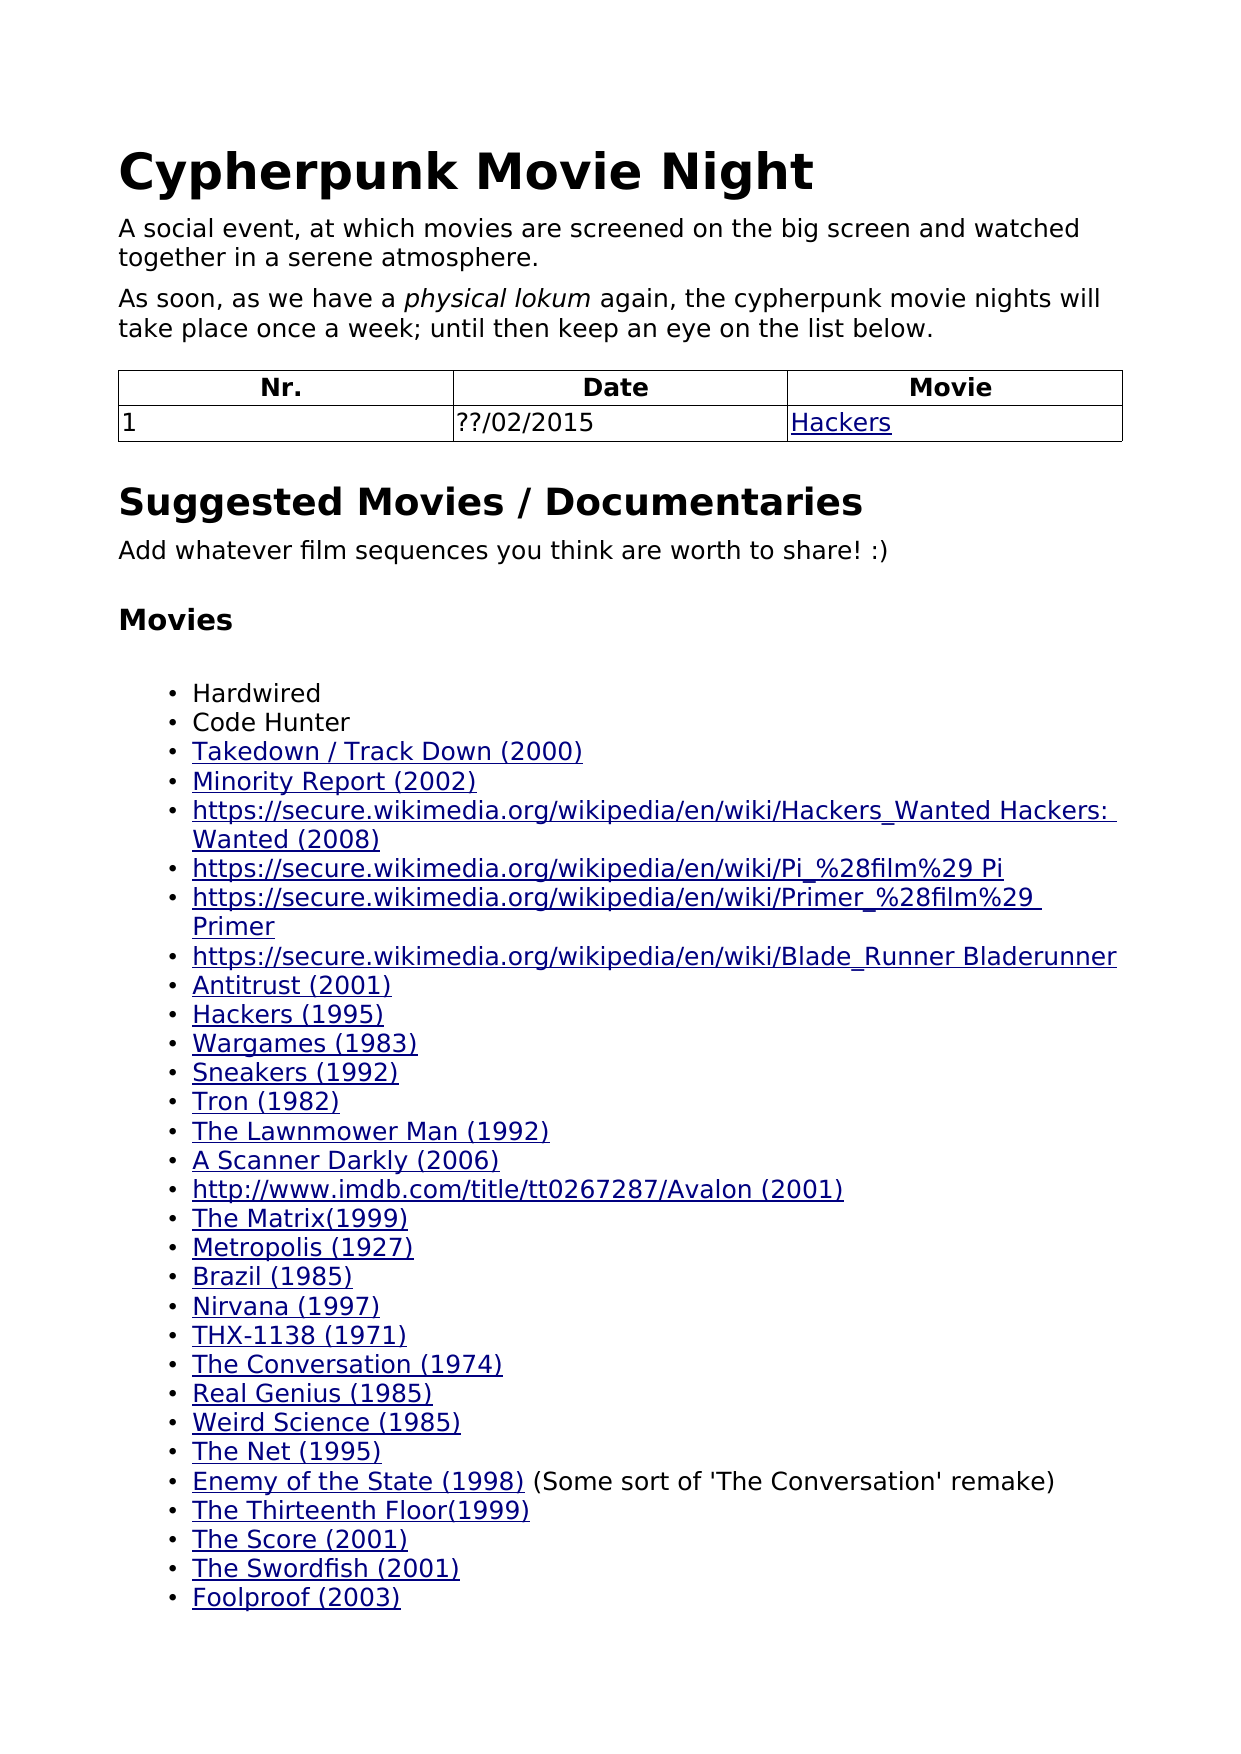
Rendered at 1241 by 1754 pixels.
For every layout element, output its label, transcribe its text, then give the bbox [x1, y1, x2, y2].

text Add whatever film sequences you think are worth to share! :) [118, 537, 1122, 566]
list http://www.imdb.com/title/tt0267287/Avalon (2001) [177, 1175, 1122, 1204]
list Takedown / Track Down (2000) [177, 737, 1122, 767]
list Antitrust (2001) [177, 971, 1122, 1000]
list The Conversation (1974) [177, 1350, 1122, 1379]
list The Swordfish (2001) [177, 1554, 1122, 1583]
list https://secure.wikimedia.org/wikipedia/en/wiki/Blade_Runner Bladerunner [177, 942, 1122, 971]
table_header Movie [788, 371, 1122, 405]
list Hackers (1995) [177, 1000, 1122, 1029]
subtitle Cypherpunk Movie Night [118, 143, 1122, 201]
table_cell ??/02/2015 [454, 406, 787, 441]
text A social event, at which movies are screened on the big screen and watched together in a serene atmosphere. [118, 214, 1122, 272]
subtitle Suggested Movies / Documentaries [118, 480, 1122, 524]
table_cell Hackers [788, 406, 1122, 441]
list Code Hunter [177, 708, 1122, 737]
list The Matrix(1999) [177, 1204, 1122, 1233]
subtitle Movies [118, 603, 1122, 637]
list Enemy of the State (1998) (Some sort of 'The Conversation' remake) [177, 1467, 1122, 1496]
list A Scanner Darkly (2006) [177, 1146, 1122, 1175]
list Brazil (1985) [177, 1262, 1122, 1292]
list Minority Report (2002) [177, 767, 1122, 796]
text As soon, as we have a physical lokum again, the cypherpunk movie nights will take place once a week; until then keep an eye on the list below. [118, 285, 1122, 343]
list Tron (1982) [177, 1087, 1122, 1117]
list Weird Science (1985) [177, 1408, 1122, 1437]
list The Thirteenth Floor(1999) [177, 1496, 1122, 1525]
list Hardwired [177, 679, 1122, 708]
list Foolproof (2003) [177, 1583, 1122, 1612]
table_cell 1 [119, 406, 453, 441]
list https://secure.wikimedia.org/wikipedia/en/wiki/Hackers_Wanted Hackers: Wanted (2008) [177, 796, 1122, 854]
list THX-1138 (1971) [177, 1321, 1122, 1350]
list https://secure.wikimedia.org/wikipedia/en/wiki/Primer_%28film%29 Primer [177, 883, 1122, 942]
list Nirvana (1997) [177, 1292, 1122, 1321]
list Sneakers (1992) [177, 1058, 1122, 1087]
list The Score (2001) [177, 1525, 1122, 1554]
list The Net (1995) [177, 1437, 1122, 1467]
list The Lawnmower Man (1992) [177, 1117, 1122, 1146]
table_header Nr. [119, 371, 453, 405]
list https://secure.wikimedia.org/wikipedia/en/wiki/Pi_%28film%29 Pi [177, 854, 1122, 883]
table_header Date [454, 371, 787, 405]
list Metropolis (1927) [177, 1233, 1122, 1262]
list Wargames (1983) [177, 1029, 1122, 1058]
list Real Genius (1985) [177, 1379, 1122, 1408]
